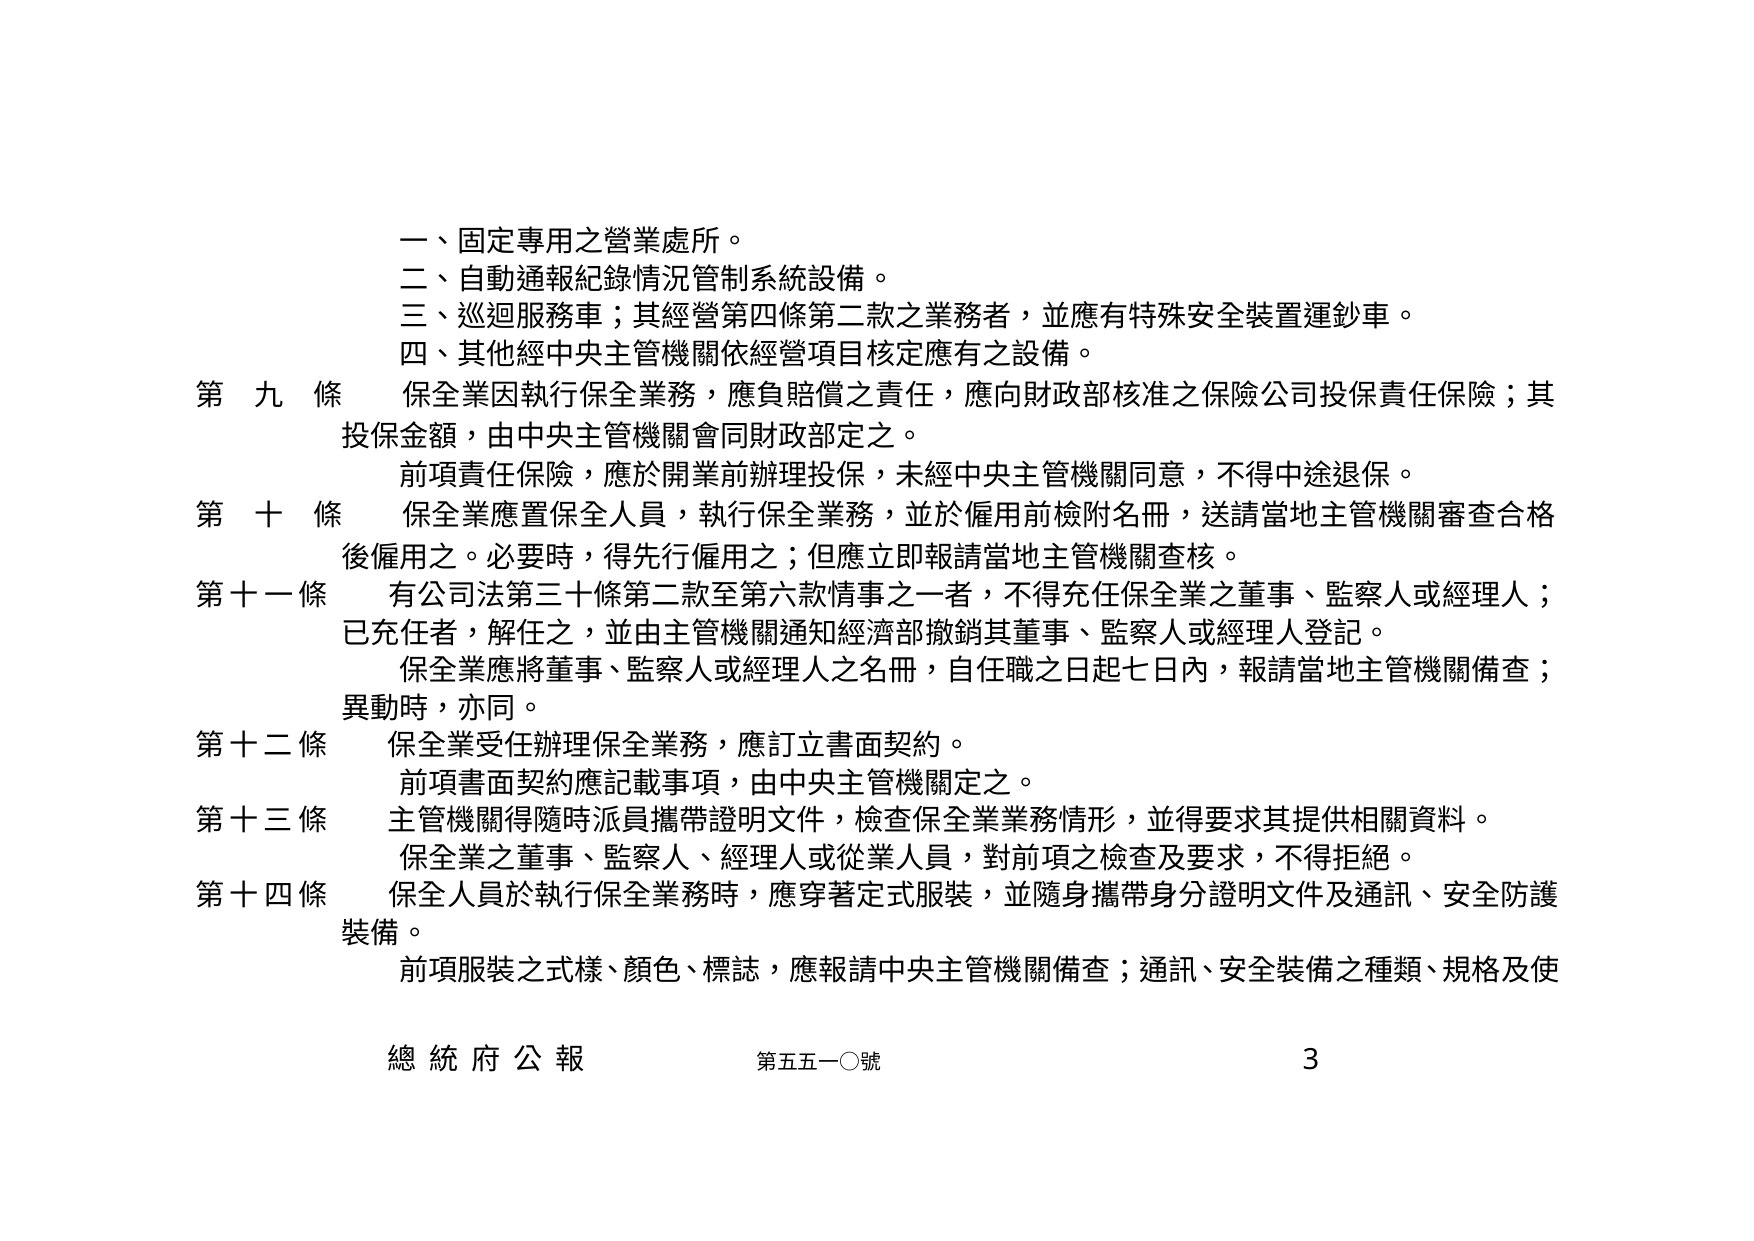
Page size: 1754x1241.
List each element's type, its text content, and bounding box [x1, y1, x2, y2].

text 第十四條 保全人員於執行保全業務時，應穿著定式服裝，並隨身攜帶身分證明文件及通訊、安全防護裝備。 [195, 876, 1559, 951]
text 第十三條 主管機關得隨時派員攜帶證明文件，檢查保全業業務情形，並得要求其提供相關資料。 [195, 801, 1559, 838]
text 三、巡迴服務車；其經營第四條第二款之業務者，並應有特殊安全裝置運鈔車。 [399, 297, 1559, 334]
text 四、其他經中央主管機關依經營項目核定應有之設備。 [399, 334, 1559, 372]
text 保全業之董事、監察人、經理人或從業人員，對前項之檢查及要求，不得拒絕。 [341, 838, 1559, 876]
text 一、固定專用之營業處所。 [399, 222, 1559, 259]
text 保全業應將董事、監察人或經理人之名冊，自任職之日起七日內，報請當地主管機關備查；異動時，亦同。 [341, 651, 1559, 726]
text 前項書面契約應記載事項，由中央主管機關定之。 [341, 763, 1559, 801]
text 二、自動通報紀錄情況管制系統設備。 [399, 259, 1559, 297]
text 第 十 條 保全業應置保全人員，執行保全業務，並於僱用前檢附名冊，送請當地主管機關審查合格後僱用之。必要時，得先行僱用之；但應立即報請當地主管機關查核。 [195, 492, 1559, 576]
text 第 九 條 保全業因執行保全業務，應負賠償之責任，應向財政部核准之保險公司投保責任保險；其投保金額，由中央主管機關會同財政部定之。 [195, 372, 1559, 455]
text 前項服裝之式樣、顏色、標誌，應報請中央主管機關備查；通訊、安全裝備之種類、規格及使 [341, 951, 1559, 988]
text 前項責任保險，應於開業前辦理投保，未經中央主管機關同意，不得中途退保。 [341, 455, 1559, 492]
text 第十二條 保全業受任辦理保全業務，應訂立書面契約。 [195, 726, 1559, 763]
text 第十一條 有公司法第三十條第二款至第六款情事之一者，不得充任保全業之董事、監察人或經理人；已充任者，解任之，並由主管機關通知經濟部撤銷其董事、監察人或經理人登記。 [195, 576, 1559, 651]
